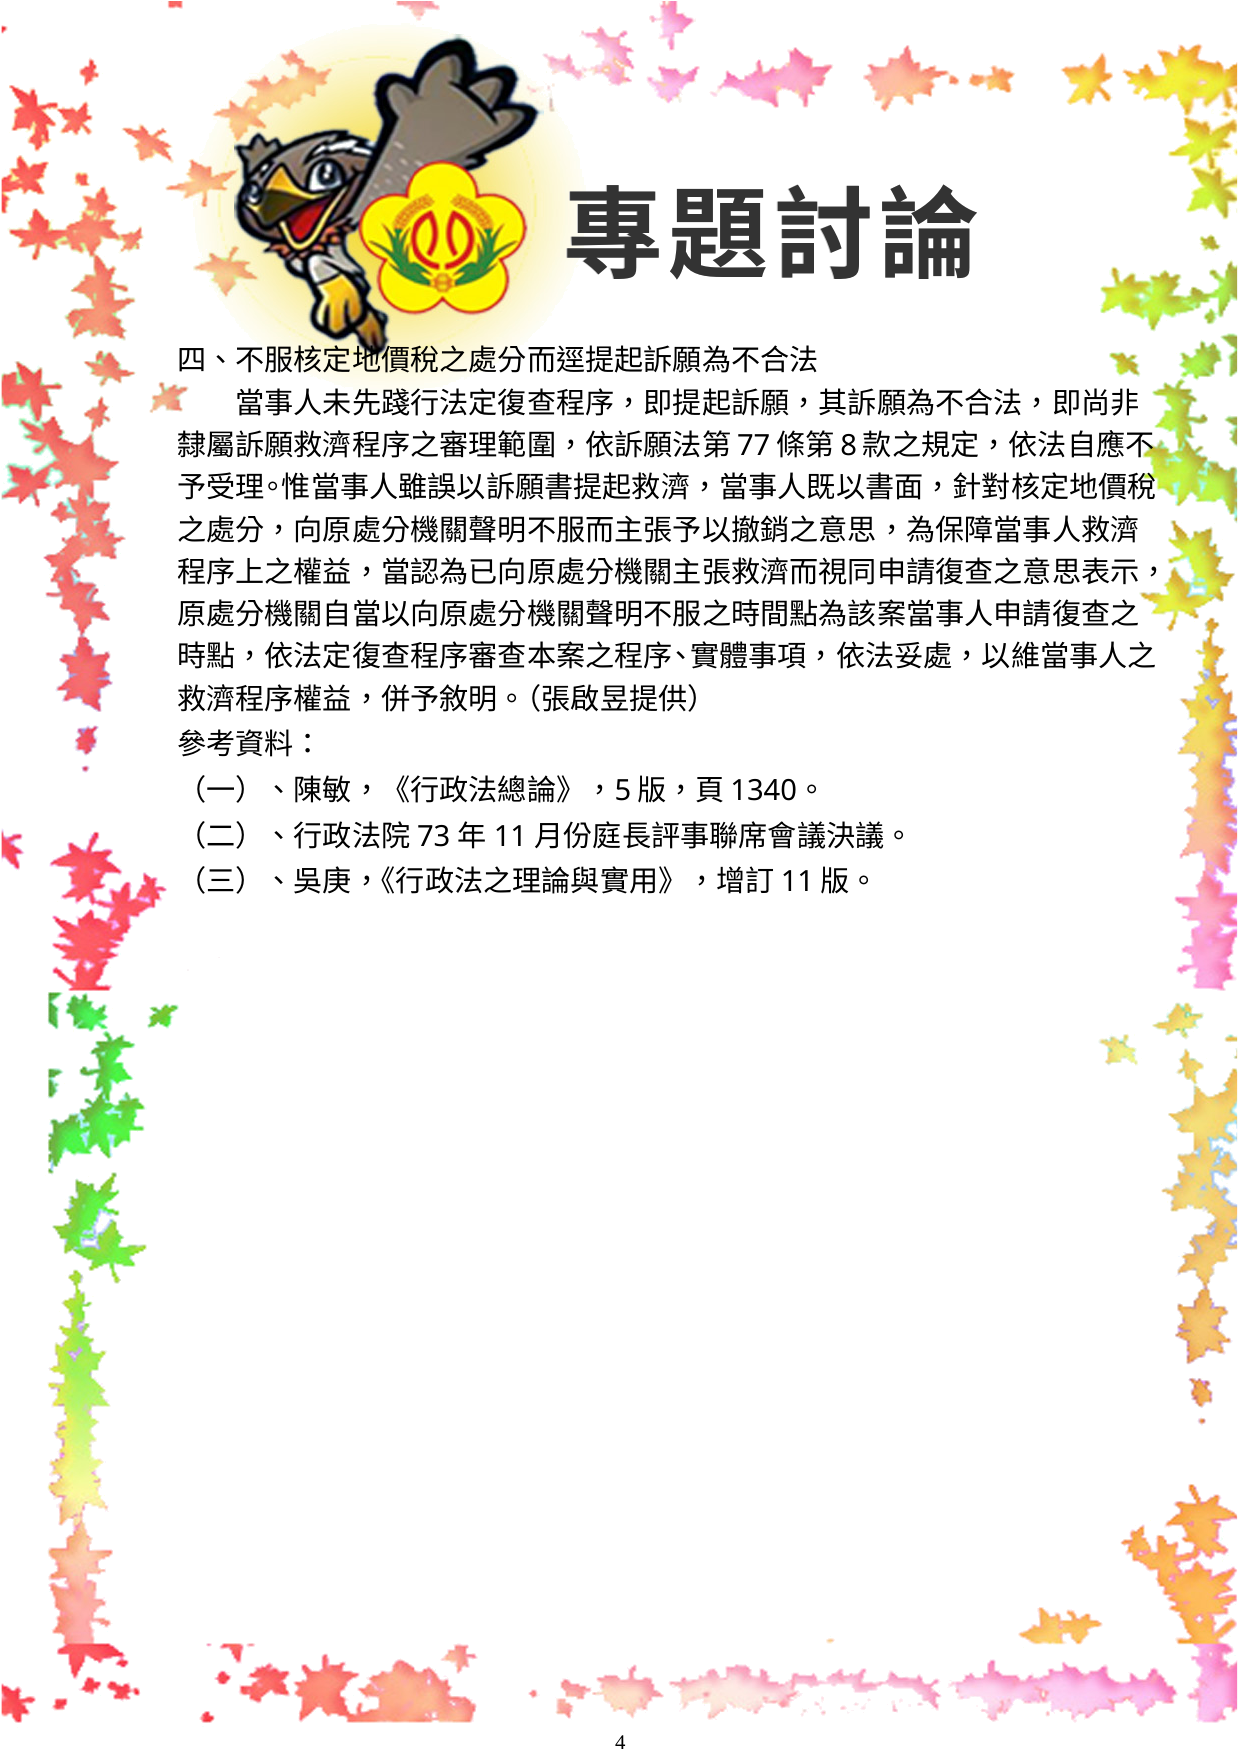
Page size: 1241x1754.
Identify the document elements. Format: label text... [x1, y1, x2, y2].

text 參考資料： [177, 718, 1157, 763]
text 四、不服核定地價稅之處分而逕提起訴願為不合法 [177, 337, 1157, 379]
text 專題討論 [563, 155, 980, 299]
text （二）、行政法院 73 年 11 月份庭長評事聯席會議決議。 [177, 809, 1157, 855]
text （一）、陳敏，《行政法總論》，5版，頁1340。 [177, 763, 1157, 809]
text （三）、吳庚，《行政法之理論與實用》，增訂11版。 [177, 855, 1157, 901]
text 當事人未先踐行法定復查程序，即提起訴願，其訴願為不合法，即尚非隸屬訴願救濟程序之審理範圍，依訴願法第77條第8款之規定，依法自應不予受理。惟當事人雖誤以訴願書提起救濟，當事人既以書面，針對核定地價稅之處分，向原處分機關聲明不服而主張予以撤銷之意思，為保障當事人救濟程序上之權益，當認為已向原處分機關主張救濟而視同申請復查之意思表示，原處分機關自當以向原處分機關聲明不服之時間點為該案當事人申請復查之時點，依法定復查程序審查本案之程序、實體事項，依法妥處，以維當事人之救濟程序權益，併予敘明。（張啟昱提供） [177, 379, 1157, 718]
picture [1, 1, 1238, 1753]
